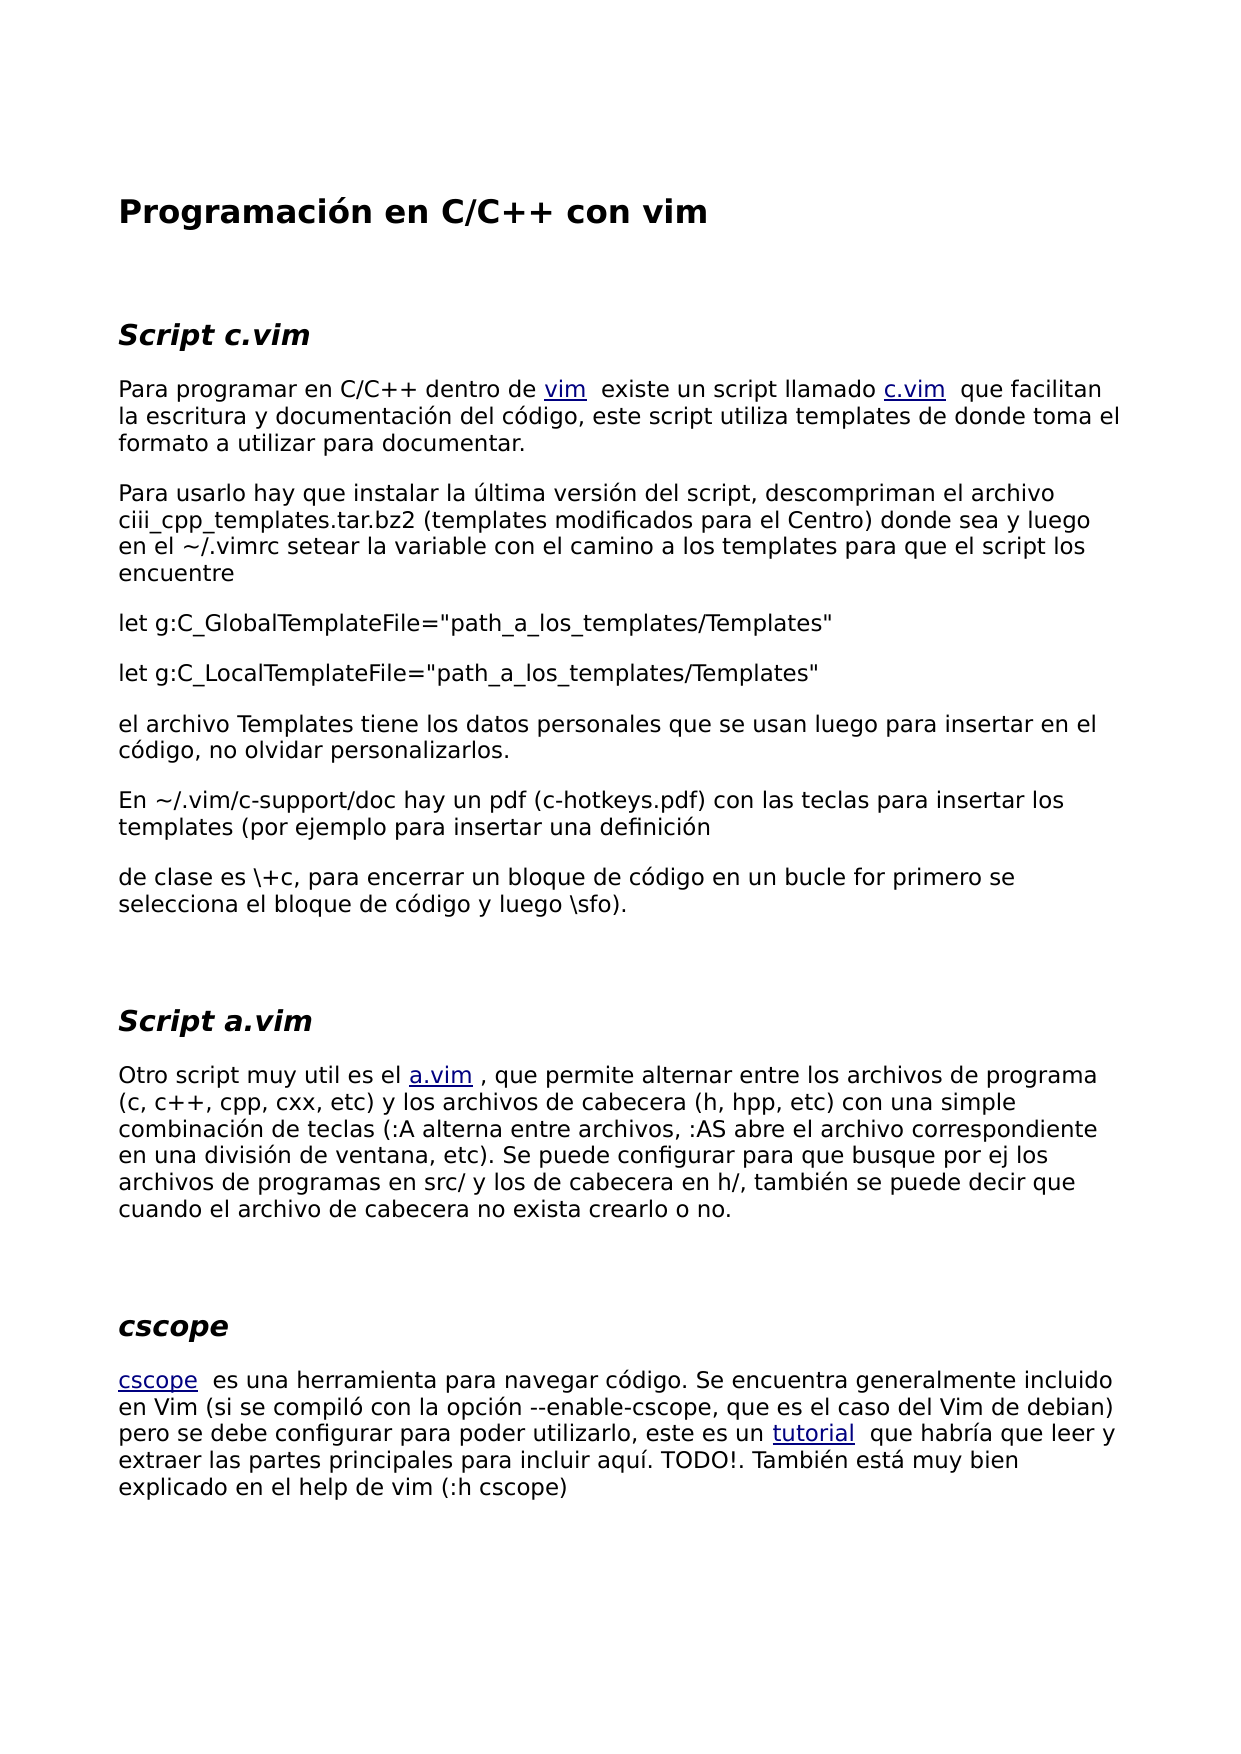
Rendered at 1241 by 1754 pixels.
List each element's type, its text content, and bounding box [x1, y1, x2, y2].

subtitle Script c.vim [118, 319, 1122, 352]
text Otro script muy util es el a.vim , que permite alternar entre los archivos de programa (c, c++, cpp, cxx, etc) y los archivos de cabecera (h, hpp, etc) con una simple combinación de teclas (:A alterna entre archivos, :AS abre el archivo correspondiente en una división de ventana, etc). Se puede configurar para que busque por ej los archivos de programas en src/ y los de cabecera en h/, también se puede decir que cuando el archivo de cabecera no exista crearlo o no. [118, 1062, 1122, 1222]
text let g:C_GlobalTemplateFile="path_a_los_templates/Templates" [118, 610, 1122, 637]
subtitle Script a.vim [118, 1005, 1122, 1038]
text cscope es una herramienta para navegar código. Se encuentra generalmente incluido en Vim (si se compiló con la opción --enable-cscope, que es el caso del Vim de debian) pero se debe configurar para poder utilizarlo, este es un tutorial que habría que leer y extraer las partes principales para incluir aquí. TODO!. También está muy bien explicado en el help de vim (:h cscope) [118, 1367, 1122, 1501]
text el archivo Templates tiene los datos personales que se usan luego para insertar en el código, no olvidar personalizarlos. [118, 711, 1122, 764]
subtitle cscope [118, 1309, 1122, 1343]
text En ~/.vim/c-support/doc hay un pdf (c-hotkeys.pdf) con las teclas para insertar los templates (por ejemplo para insertar una definición [118, 788, 1122, 841]
subtitle Programación en C/C++ con vim [118, 193, 1122, 231]
text de clase es \+c, para encerrar un bloque de código en un bucle for primero se selecciona el bloque de código y luego \sfo). [118, 864, 1122, 918]
text Para usarlo hay que instalar la última versión del script, descompriman el archivo ciii_cpp_templates.tar.bz2 (templates modificados para el Centro) donde sea y luego en el ~/.vimrc setear la variable con el camino a los templates para que el script los encuentre [118, 480, 1122, 587]
text Para programar en C/C++ dentro de vim existe un script llamado c.vim que facilitan la escritura y documentación del código, este script utiliza templates de donde toma el formato a utilizar para documentar. [118, 377, 1122, 457]
text let g:C_LocalTemplateFile="path_a_los_templates/Templates" [118, 661, 1122, 687]
